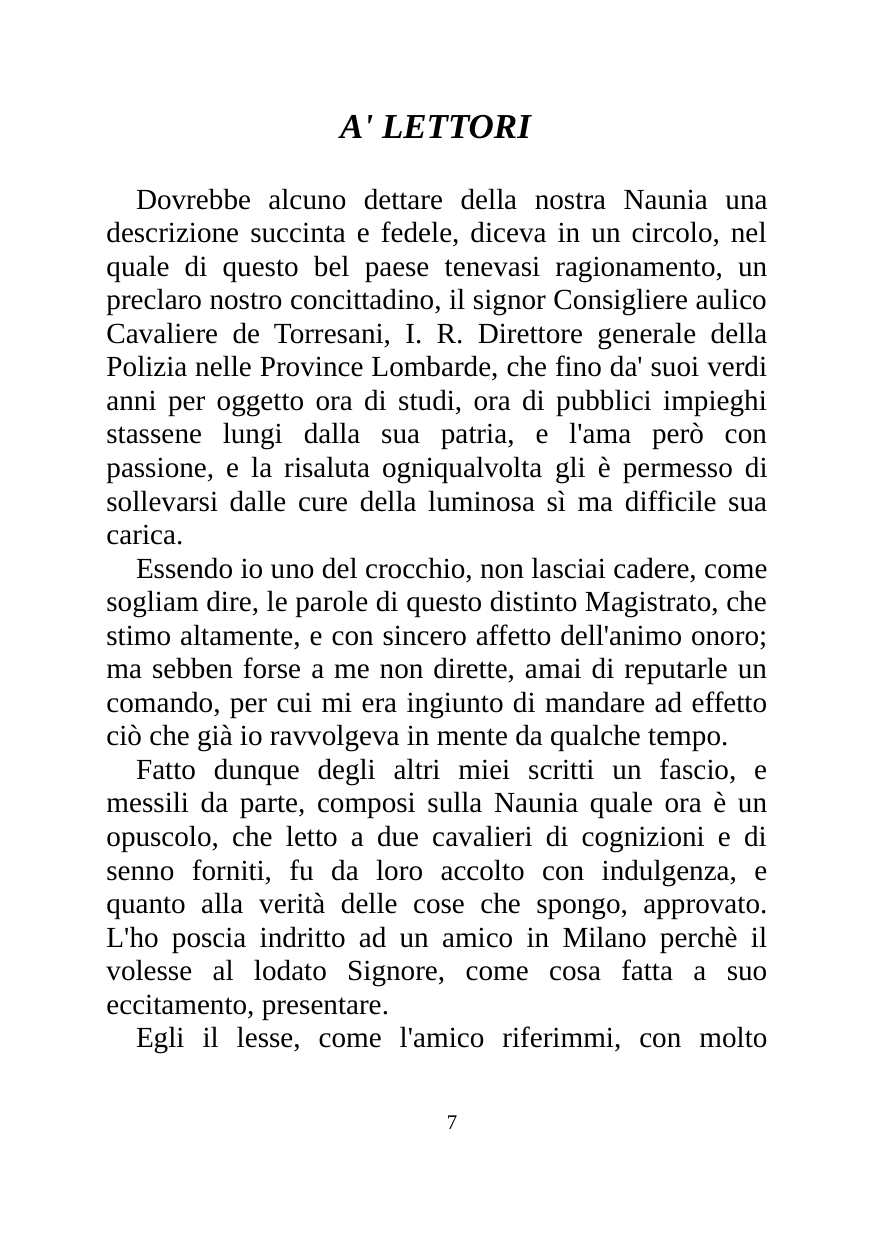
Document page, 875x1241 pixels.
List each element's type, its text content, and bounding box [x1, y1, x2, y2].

text Fatto dunque degli altri miei scritti un fascio, e messili da parte, composi sulla Naunia quale ora è un opuscolo, che letto a due cavalieri di cognizioni e di senno forniti, fu da loro accolto con indulgenza, e quanto alla verità delle cose che spongo, approvato. L'ho poscia indritto ad un amico in Milano perchè il volesse al lodato Signore, come cosa fatta a suo eccitamento, presentare. [106, 752, 768, 1020]
subtitle A' LETTORI [106, 106, 768, 146]
text Dovrebbe alcuno dettare della nostra Naunia una descrizione succinta e fedele, diceva in un circolo, nel quale di questo bel paese tenevasi ragionamento, un preclaro nostro concittadino, il signor Consigliere aulico Cavaliere de Torresani, I. R. Direttore generale della Polizia nelle Province Lombarde, che fino da' suoi verdi anni per oggetto ora di studi, ora di pubblici impieghi stassene lungi dalla sua patria, e l'ama però con passione, e la risaluta ogniqualvolta gli è permesso di sollevarsi dalle cure della luminosa sì ma difficile sua carica. [106, 182, 768, 551]
text Egli il lesse, come l'amico riferimmi, con molto [106, 1020, 768, 1054]
text Essendo io uno del crocchio, non lasciai cadere, come sogliam dire, le parole di questo distinto Magistrato, che stimo altamente, e con sincero affetto dell'animo onoro; ma sebben forse a me non dirette, amai di reputarle un comando, per cui mi era ingiunto di mandare ad effetto ciò che già io ravvolgeva in mente da qualche tempo. [106, 551, 768, 752]
